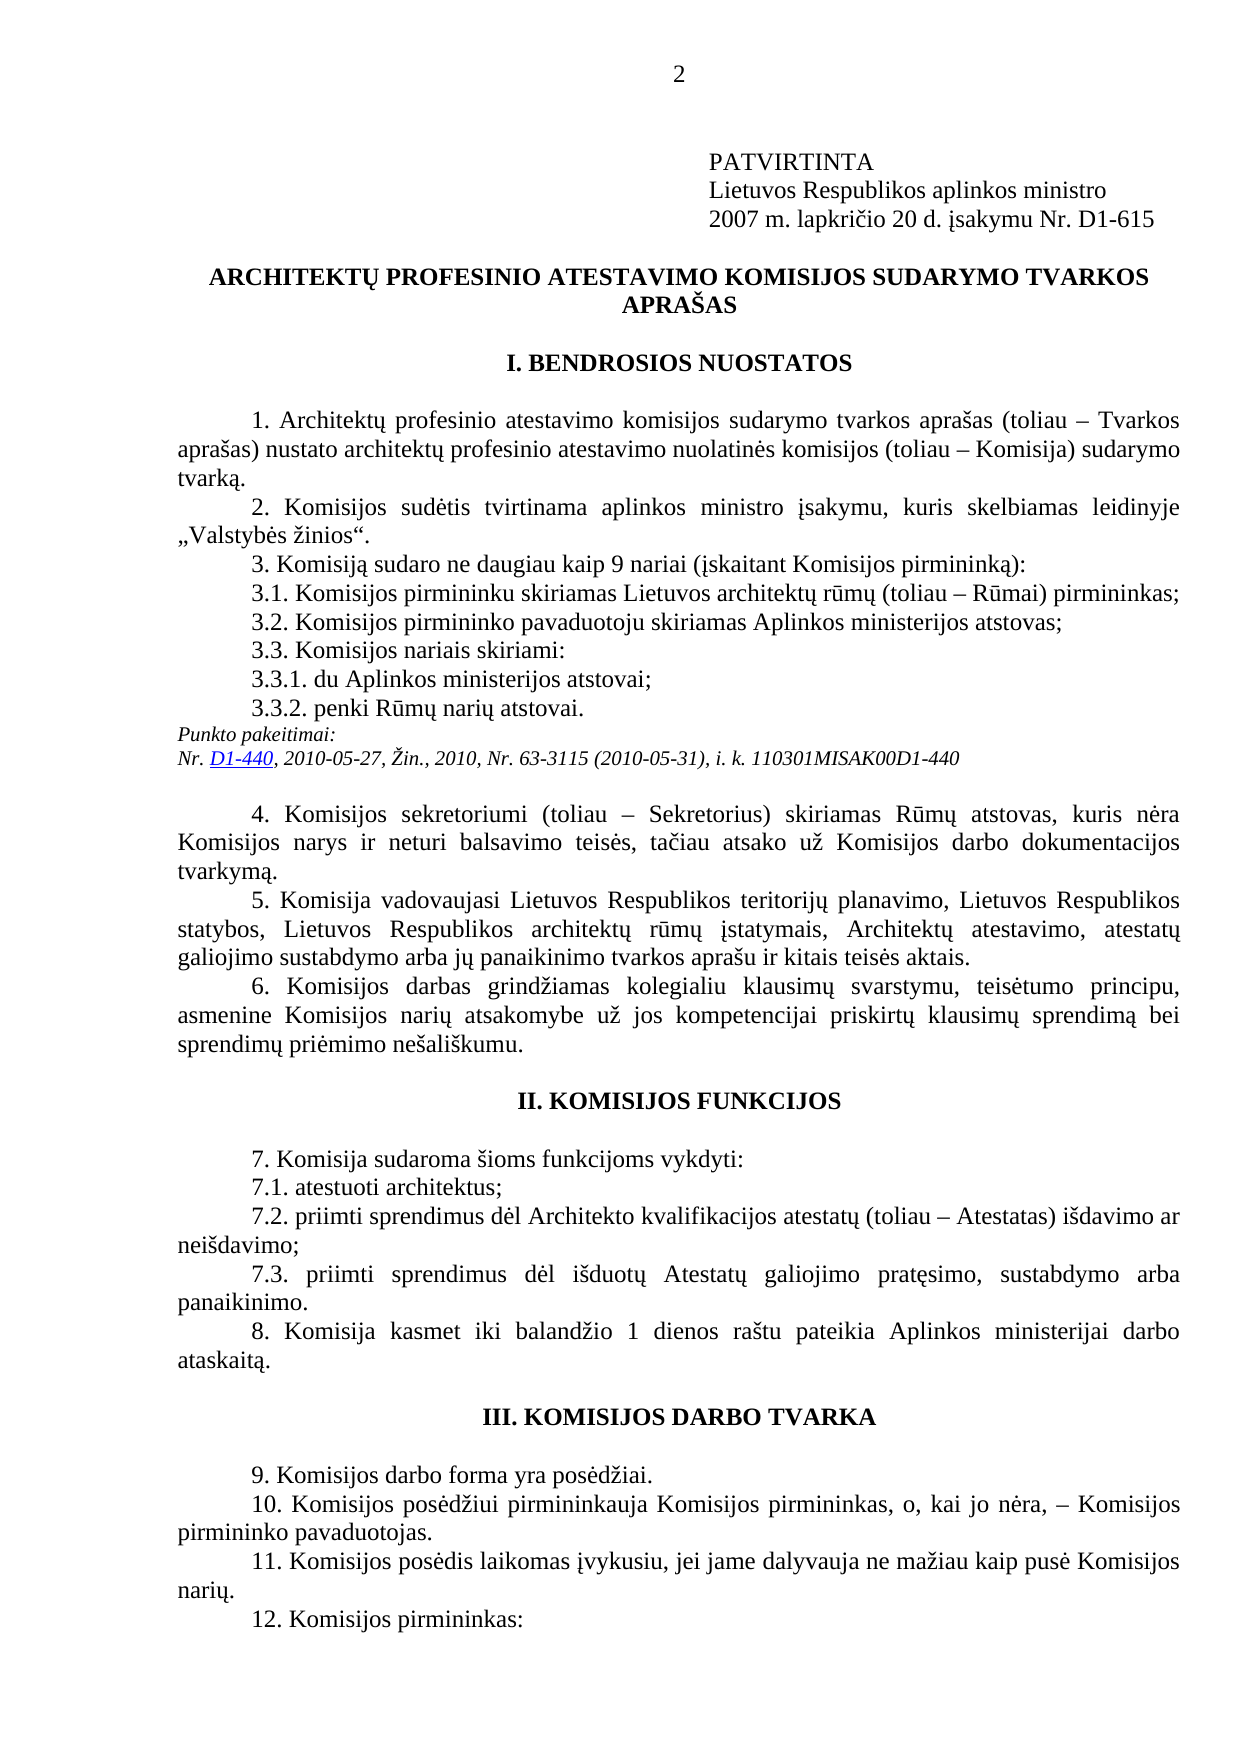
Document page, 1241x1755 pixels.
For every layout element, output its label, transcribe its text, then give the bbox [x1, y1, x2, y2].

text 3.3.2. penki Rūmų narių atstovai. [177, 693, 1181, 722]
text 3.3. Komisijos nariais skiriami: [177, 636, 1181, 664]
text I. BENDROSIOS NUOSTATOS [177, 348, 1181, 377]
text Lietuvos Respublikos aplinkos ministro [177, 176, 1181, 204]
text 2007 m. lapkričio 20 d. įsakymu Nr. D1-615 [177, 204, 1181, 233]
text 9. Komisijos darbo forma yra posėdžiai. [177, 1460, 1181, 1489]
text II. KOMISIJOS FUNKCIJOS [177, 1086, 1181, 1115]
text ARCHITEKTŲ PROFESINIO ATESTAVIMO KOMISIJOS SUDARYMO TVARKOS APRAŠAS [177, 262, 1181, 319]
text 6. Komisijos darbas grindžiamas kolegialiu klausimų svarstymu, teisėtumo principu, asmenine Komisijos narių atsakomybe už jos kompetencijai priskirtų klausimų sprendimą bei sprendimų priėmimo nešališkumu. [177, 971, 1181, 1057]
text Punkto pakeitimai: [177, 722, 1181, 746]
text 11. Komisijos posėdis laikomas įvykusiu, jei jame dalyvauja ne mažiau kaip pusė Komisijos narių. [177, 1546, 1181, 1604]
text 3.2. Komisijos pirmininko pavaduotoju skiriamas Aplinkos ministerijos atstovas; [177, 607, 1181, 636]
text 2. Komisijos sudėtis tvirtinama aplinkos ministro įsakymu, kuris skelbiamas leidinyje „Valstybės žinios“. [177, 492, 1181, 549]
text 10. Komisijos posėdžiui pirmininkauja Komisijos pirmininkas, o, kai jo nėra, – Komisijos pirmininko pavaduotojas. [177, 1489, 1181, 1546]
text Nr. D1-440, 2010-05-27, Žin., 2010, Nr. 63-3115 (2010-05-31), i. k. 110301MISAK00D1-440 [177, 746, 1181, 770]
text 7. Komisija sudaroma šioms funkcijoms vykdyti: [177, 1144, 1181, 1172]
text 7.1. atestuoti architektus; [177, 1172, 1181, 1201]
text 4. Komisijos sekretoriumi (toliau – Sekretorius) skiriamas Rūmų atstovas, kuris nėra Komisijos narys ir neturi balsavimo teisės, tačiau atsako už Komisijos darbo dokumentacijos tvarkymą. [177, 799, 1181, 885]
text 3. Komisiją sudaro ne daugiau kaip 9 nariai (įskaitant Komisijos pirmininką): [177, 549, 1181, 578]
text 3.3.1. du Aplinkos ministerijos atstovai; [177, 664, 1181, 693]
text 8. Komisija kasmet iki balandžio 1 dienos raštu pateikia Aplinkos ministerijai darbo ataskaitą. [177, 1316, 1181, 1374]
text PATVIRTINTA [177, 147, 1181, 176]
text 12. Komisijos pirmininkas: [177, 1604, 1181, 1632]
text 5. Komisija vadovaujasi Lietuvos Respublikos teritorijų planavimo, Lietuvos Respublikos statybos, Lietuvos Respublikos architektų rūmų įstatymais, Architektų atestavimo, atestatų galiojimo sustabdymo arba jų panaikinimo tvarkos aprašu ir kitais teisės aktais. [177, 885, 1181, 971]
text 3.1. Komisijos pirmininku skiriamas Lietuvos architektų rūmų (toliau – Rūmai) pirmininkas; [177, 578, 1181, 607]
text 7.2. priimti sprendimus dėl Architekto kvalifikacijos atestatų (toliau – Atestatas) išdavimo ar neišdavimo; [177, 1201, 1181, 1259]
text III. KOMISIJOS DARBO TVARKA [177, 1402, 1181, 1431]
text 1. Architektų profesinio atestavimo komisijos sudarymo tvarkos aprašas (toliau – Tvarkos aprašas) nustato architektų profesinio atestavimo nuolatinės komisijos (toliau – Komisija) sudarymo tvarką. [177, 406, 1181, 492]
text 7.3. priimti sprendimus dėl išduotų Atestatų galiojimo pratęsimo, sustabdymo arba panaikinimo. [177, 1259, 1181, 1316]
